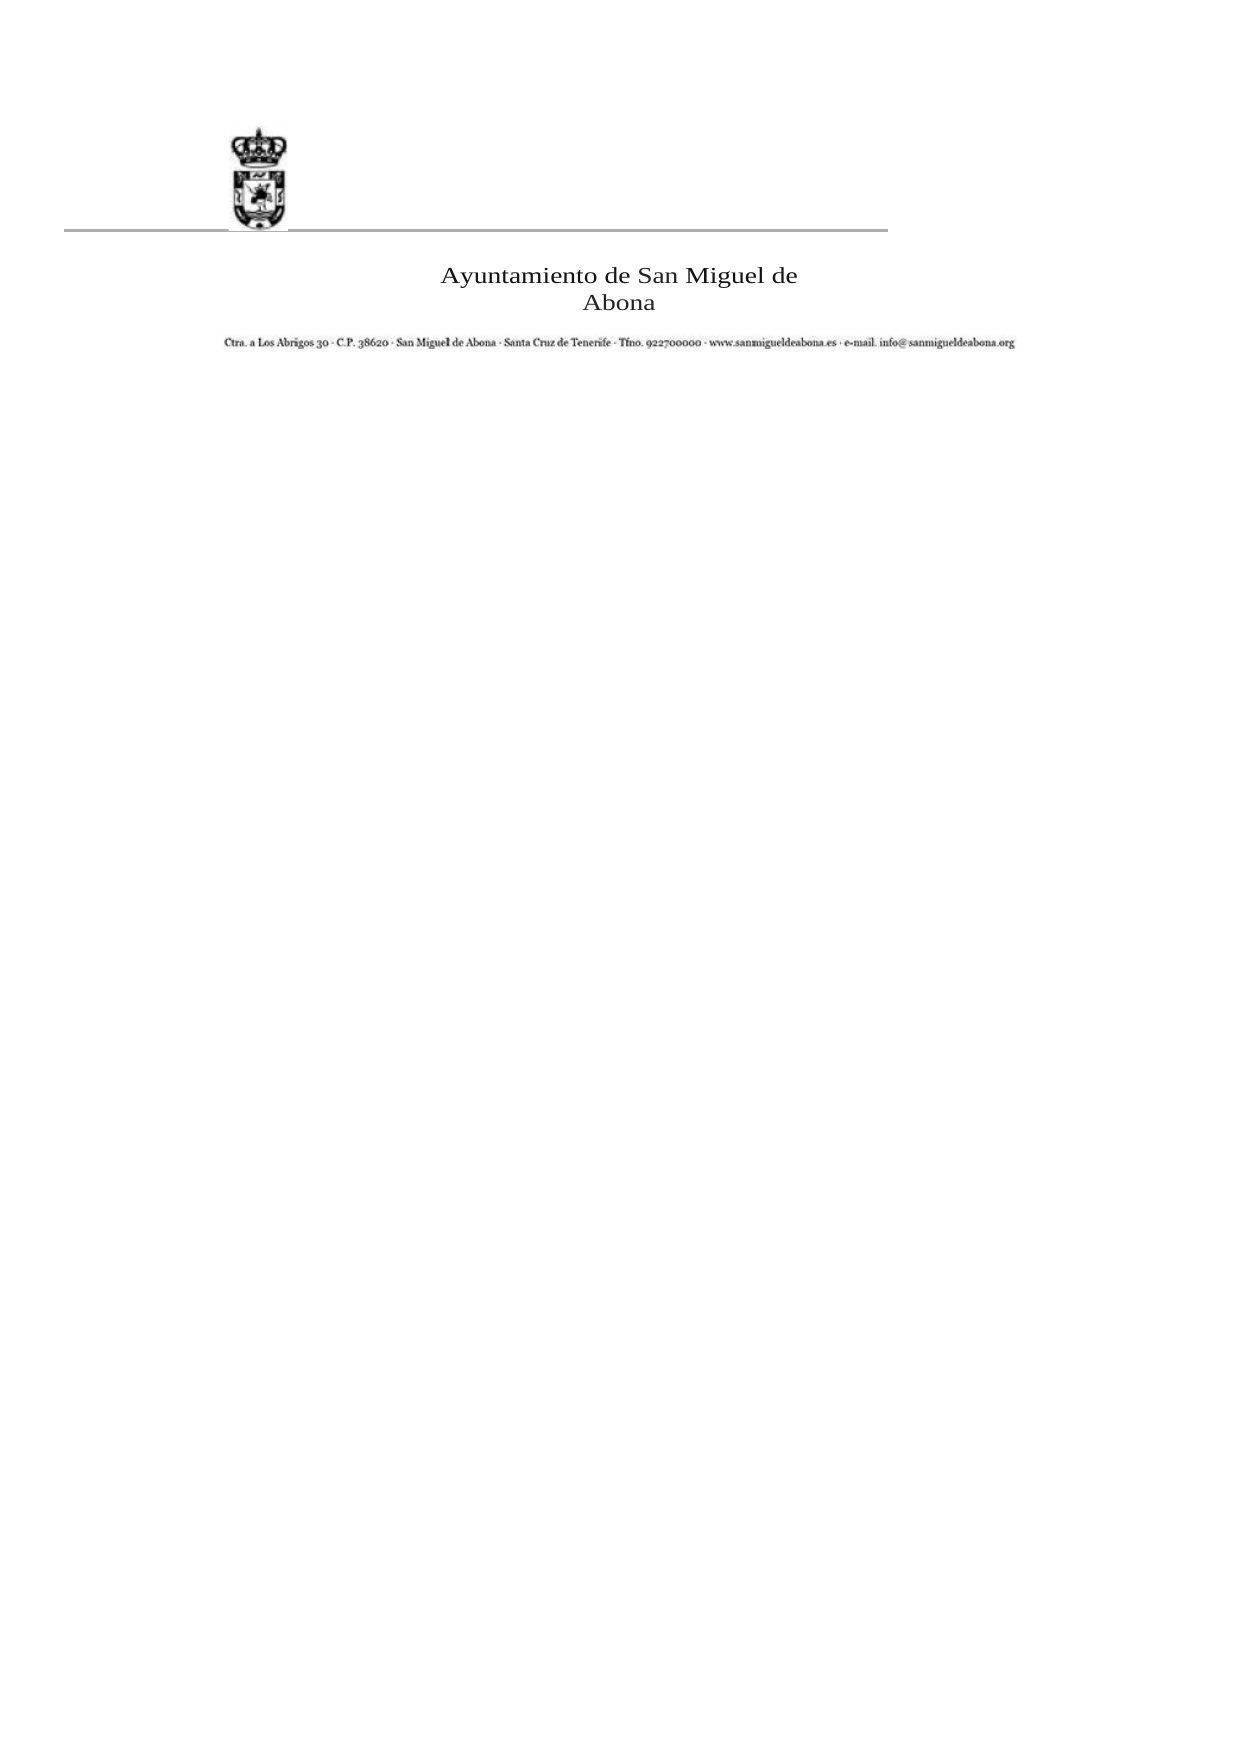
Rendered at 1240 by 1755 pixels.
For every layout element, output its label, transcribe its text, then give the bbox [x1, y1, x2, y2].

subtitle Ayuntamiento de San Miguel de Abona [408, 262, 830, 315]
